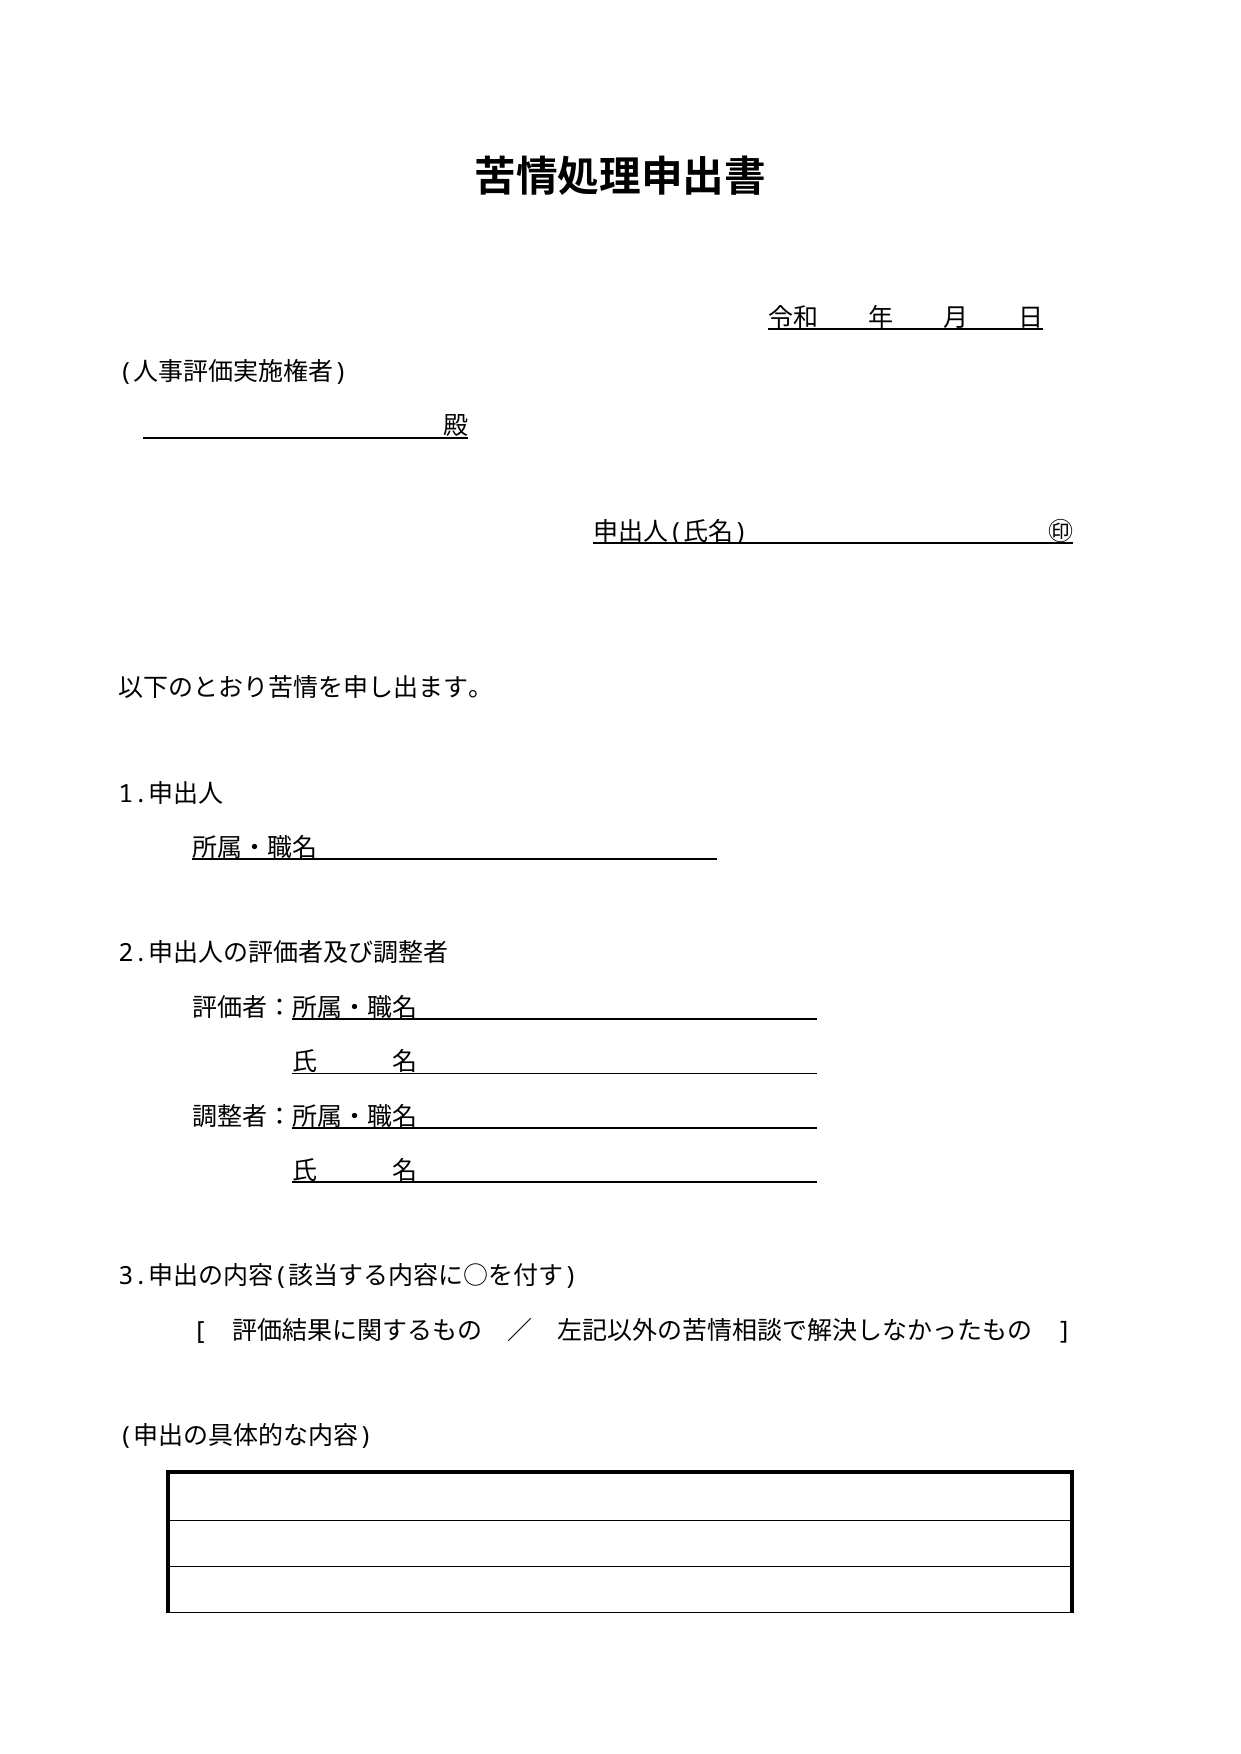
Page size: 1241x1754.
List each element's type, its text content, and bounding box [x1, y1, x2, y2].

title 苦情処理申出書 [118, 143, 1122, 203]
text 調整者：所属・職名 [118, 1096, 1122, 1132]
text (人事評価実施権者) [118, 351, 1122, 388]
text 申出人(氏名) ㊞ [118, 511, 1122, 547]
table_cell [170, 1567, 1070, 1612]
table_header [170, 1474, 1070, 1520]
table_cell [170, 1521, 1070, 1566]
text 氏 名 [118, 1150, 1122, 1187]
text 令和 年 月 日 [118, 297, 1122, 333]
text 評価者：所属・職名 [118, 987, 1122, 1023]
text 以下のとおり苦情を申し出ます。 [118, 668, 1122, 704]
text 1.申出人 [118, 773, 1122, 809]
text 殿 [118, 406, 1122, 442]
text 2.申出人の評価者及び調整者 [118, 933, 1122, 969]
text (申出の具体的な内容) [118, 1416, 1122, 1452]
text 所属・職名 [118, 827, 1122, 864]
text 3.申出の内容(該当する内容に○を付す) [118, 1256, 1122, 1292]
text 氏 名 [118, 1042, 1122, 1078]
text [ 評価結果に関するもの ／ 左記以外の苦情相談で解決しなかったもの ] [118, 1310, 1122, 1346]
